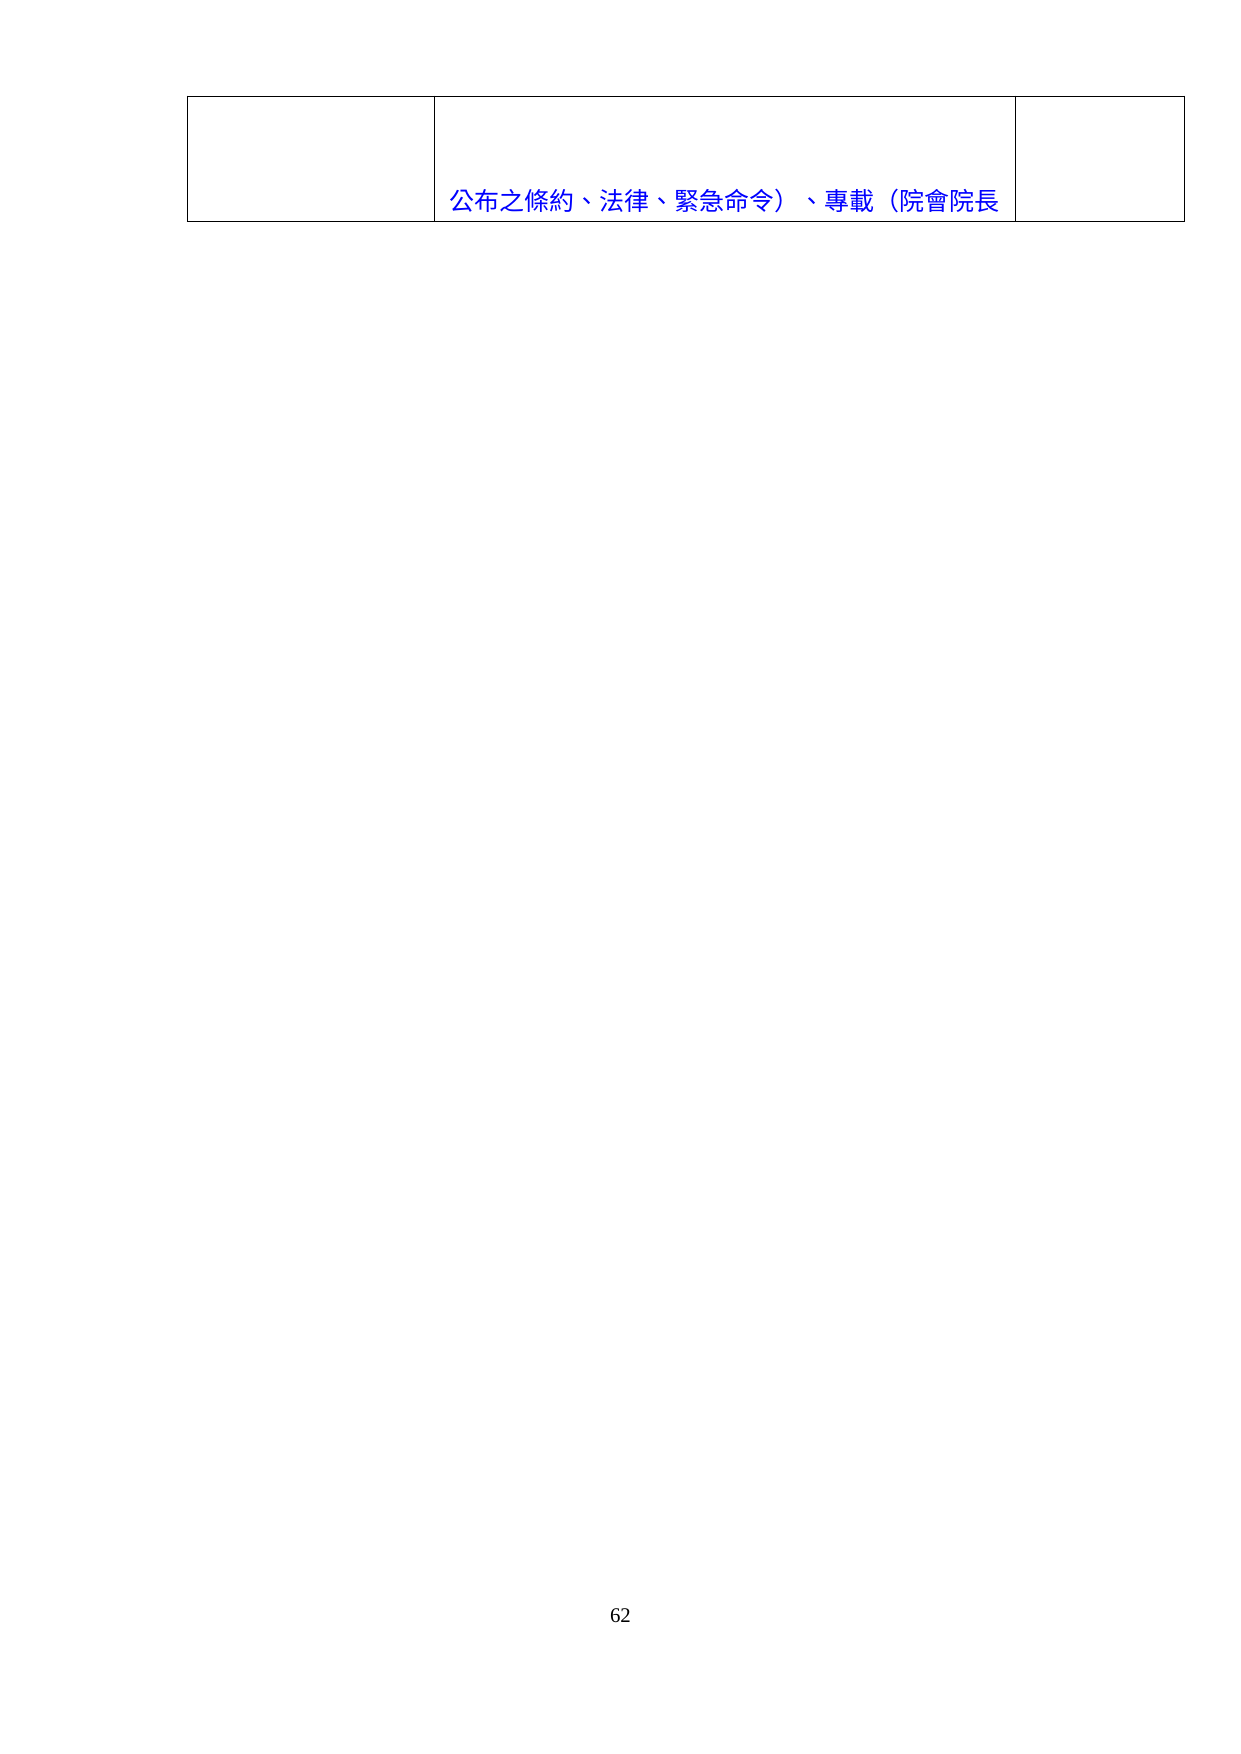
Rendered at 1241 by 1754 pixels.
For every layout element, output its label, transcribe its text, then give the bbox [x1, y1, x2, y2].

table_cell [188, 97, 434, 221]
table_cell 公布之條約、法律、緊急命令）、專載（院會院長 [435, 97, 1015, 221]
table_cell [1016, 97, 1184, 221]
